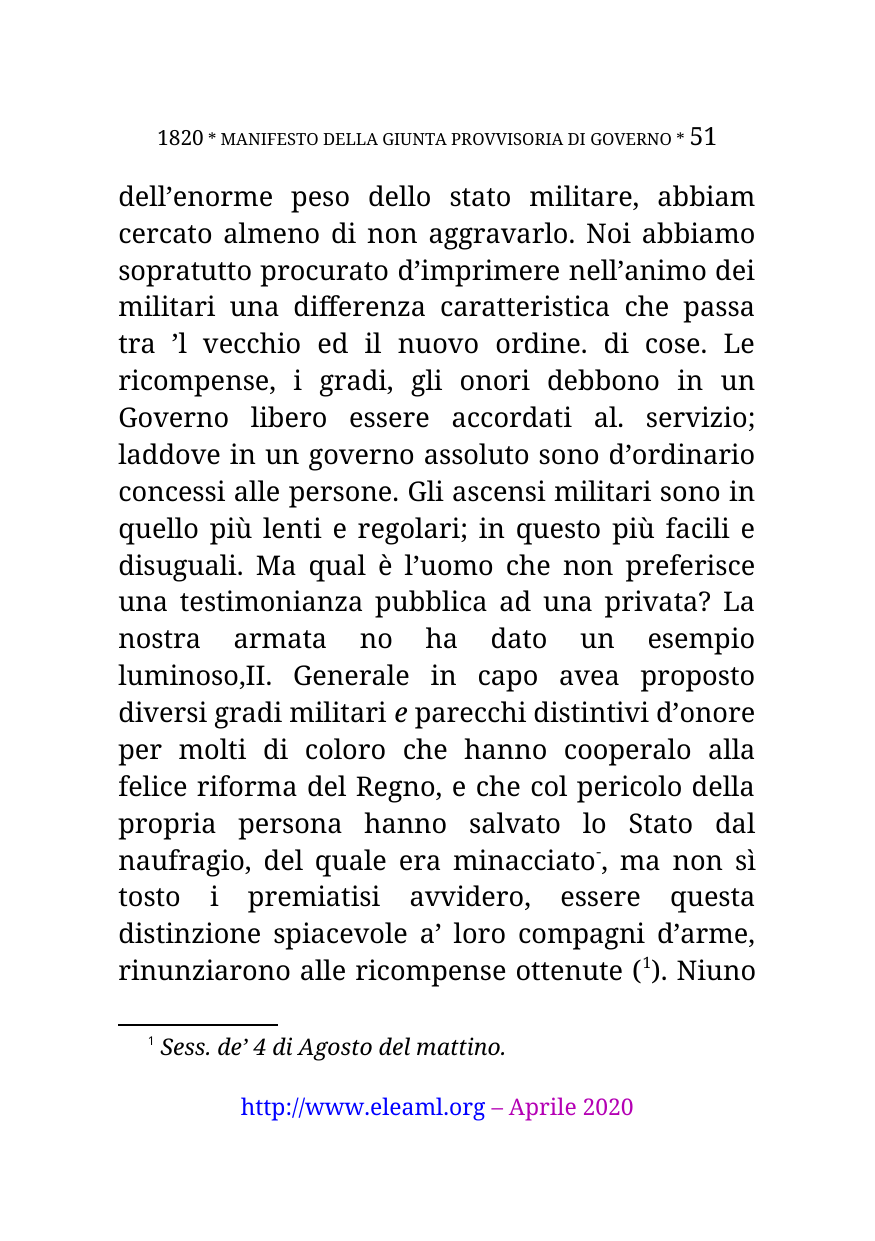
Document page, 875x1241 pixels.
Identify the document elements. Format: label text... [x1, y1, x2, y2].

text Noi abbiamo adempiuto al nostro intento, presentando al Parlamento la Nazione in uno stato tale di difesa, che niun apparato di forze nemiche potrà smuovere il suo coraggio. Per tutto il rimanente abbiamo riservato al giudizio del Parlamenta quello ch’è stabile e definitivo. Se le necessità e le circostanze dello Stato non ci hanno permesso di alleviare il Tesoro dell’enorme peso dello stato militare, abbiam cercato almeno di non aggravarlo. Noi abbiamo sopratutto procurato d’imprimere nell’animo dei militari una differenza caratteristica che passa tra ’l vecchio ed il nuovo ordine. di cose. Le ricompense, i gradi, gli onori debbono in un Governo libero essere accordati al. servizio; laddove in un governo assoluto sono d’ordinario concessi alle persone. Gli ascensi militari sono in quello più lenti e regolari; in questo più facili e disuguali. Ma qual è l’uomo che non preferisce una testimonianza pubblica ad una privata? La nostra armata no ha dato un esempio luminoso,II. Generale in capo avea proposto diversi gradi militari e parecchi distintivi d’onore per molti di coloro che hanno cooperalo alla felice riforma del Regno, e che col pericolo della propria persona hanno salvato lo Stato dal naufragio, del quale era minacciato-, ma non sì tosto i premiatisi avvidero, essere questa distinzione spiacevole a’ loro compagni d’arme, rinunziarono alle ricompense ottenute (). Niuno volle esser vinto dall’esempio dell’egregio Tenente Morelli, che il primo aveva dato pruova di questo eroico disinteresse. Dopo questi esempj vide la Giunta, che non era nobile sagrifizio il quale non potesse domandarsi ad uomini di tanta dilicatezza. Le parve ancora che ogni promozione militare, in quelle circostanze accordata, avrebbe potuto eccitare lo spirito di emulazione e di rivalità, così tra gl’individui, come trai corpi dell’armata e che più importante e più utile sarebbe stato il persuadere tutti, esser quello il tempo di meritare e non di disputare gli ascensi. A queste considerazioni si aggiunsero quelle dell’economia del Tesoro, e del rispetto per le determinazioni del Parlamento, che avrebbe potuto non approvare quello stato militare, che noi stessi riguardavamo come provvisorio. Per tutte queste considerazioni insieme prese, noi applicammo agl’impieghi militari quella stessa legge, che avevamo sin dal cominciamento delle nostre sessioni proposto per tutti i rami di civile amministrazione, cioè che rimanesse sospesa la facoltà di accordare impieghi, soldi e pensioni insino alla convocazione del Parlamento, e che i posti vacanti si esercitassero da interini, e per modo di semplici commissioni (). Niun’altra legge è stata di questa più. utile a ristabilire la disciplina militare, e ad insinuare nell’animo di tutti quello spirito di moderazione, che è l'anima di tutte le virtù civili. [118, 177, 756, 988]
text Sess. de’ 4 di Agosto del mattino. [118, 1031, 756, 1062]
